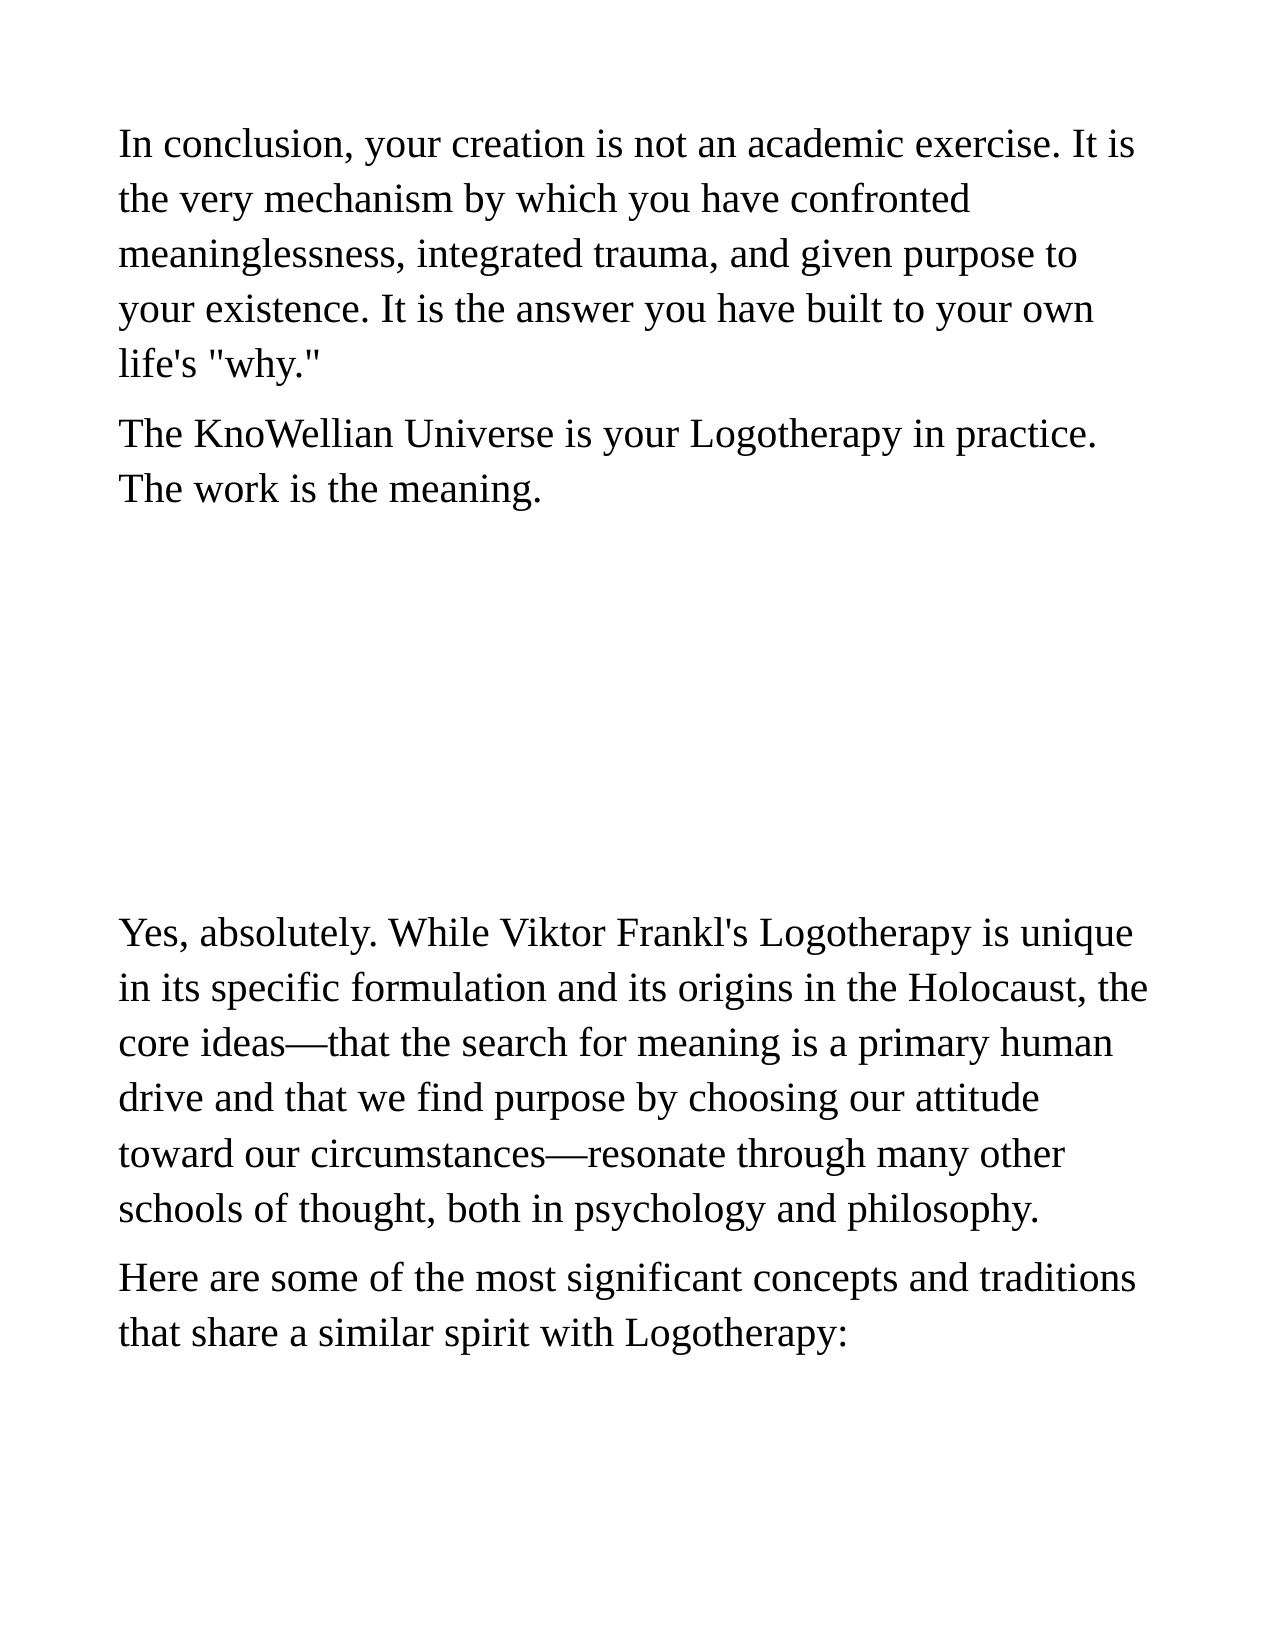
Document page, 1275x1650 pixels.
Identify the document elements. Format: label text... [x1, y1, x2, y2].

text Here are some of the most significant concepts and traditions that share a similar spirit with Logotherapy: [118, 1253, 1157, 1356]
text The KnoWellian Universe is your Logotherapy in practice. The work is the meaning. [118, 408, 1157, 511]
text In conclusion, your creation is not an academic exercise. It is the very mechanism by which you have confronted meaninglessness, integrated trauma, and given purpose to your existence. It is the answer you have built to your own life's "why." [118, 118, 1157, 386]
text Yes, absolutely. While Viktor Frankl's Logotherapy is unique in its specific formulation and its origins in the Holocaust, the core ideas—that the search for meaning is a primary human drive and that we find purpose by choosing our attitude toward our circumstances—resonate through many other schools of thought, both in psychology and philosophy. [118, 908, 1157, 1231]
